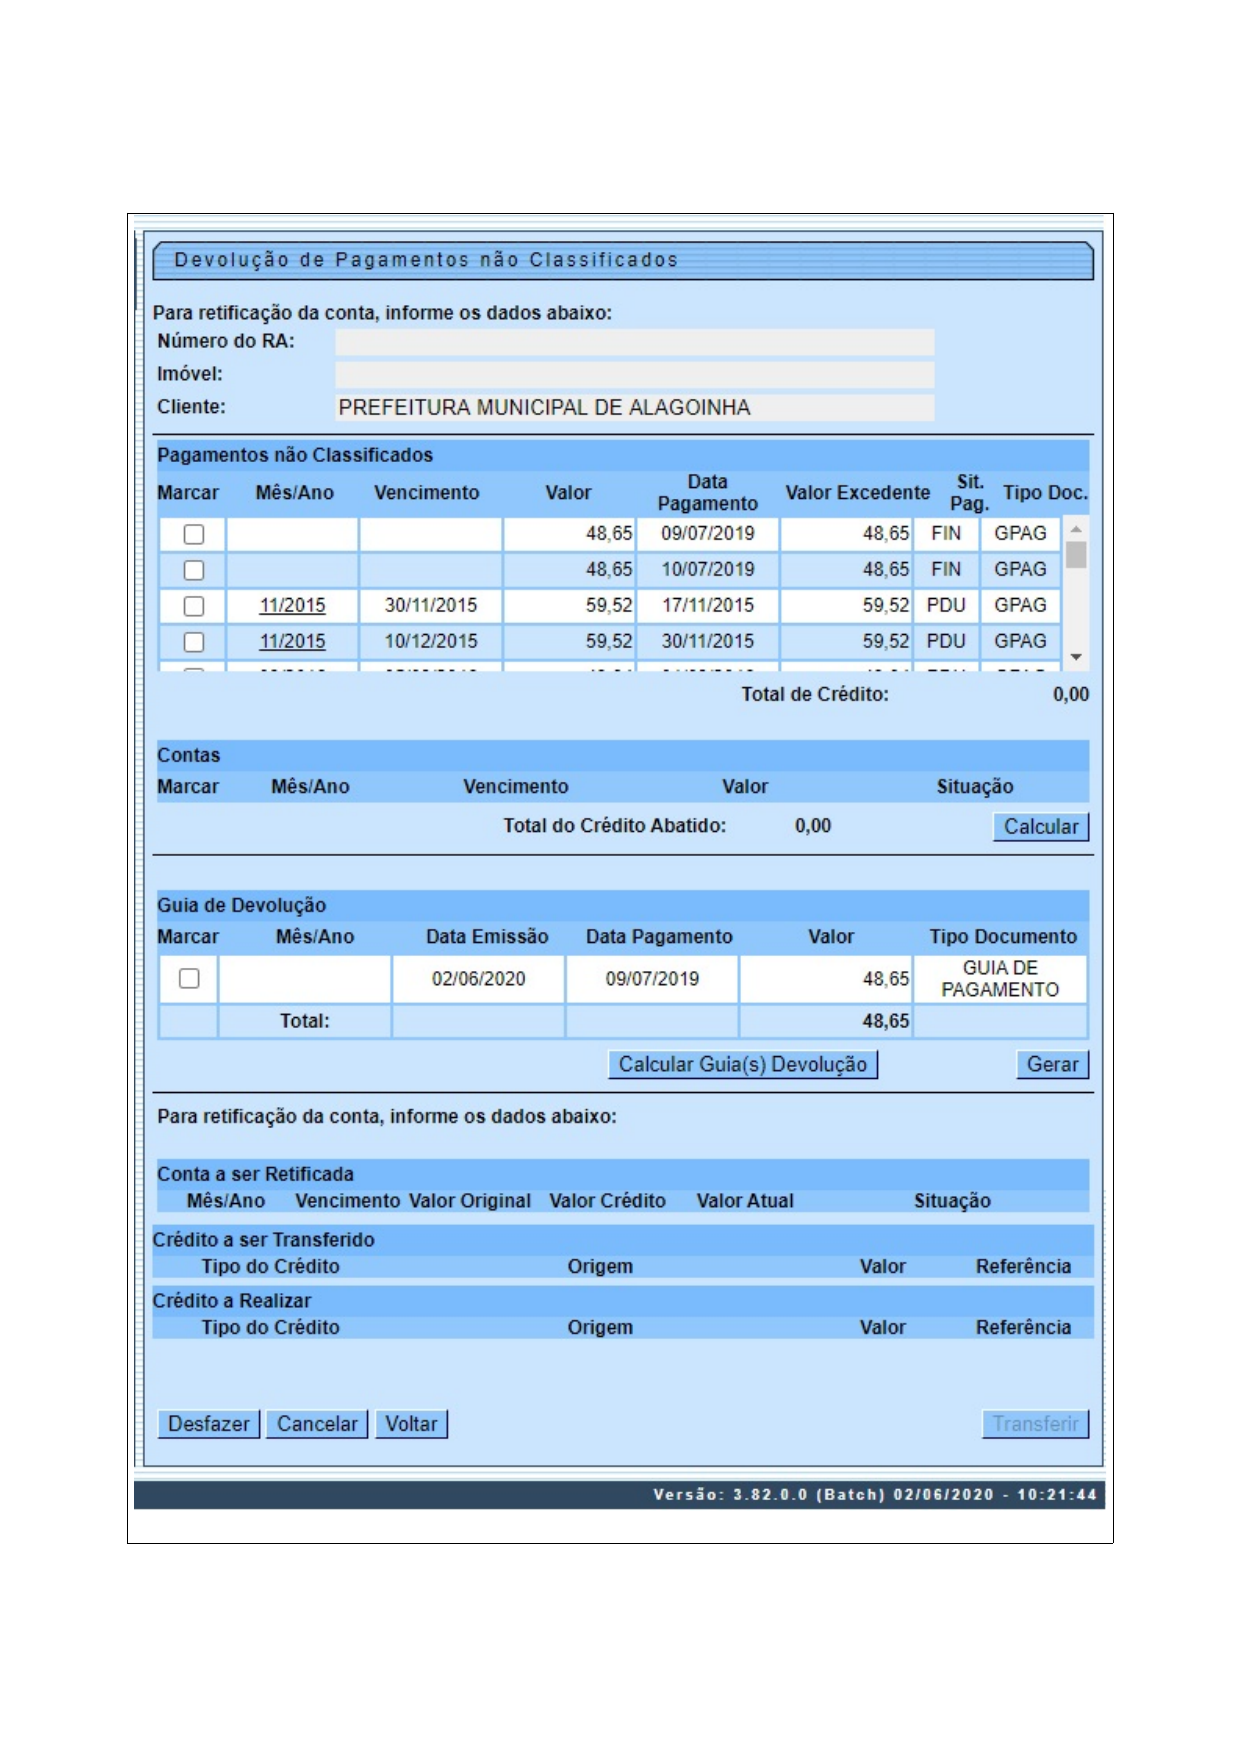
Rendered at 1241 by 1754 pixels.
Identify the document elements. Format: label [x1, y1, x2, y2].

table_header [128, 214, 1113, 1543]
picture [134, 215, 1107, 1511]
